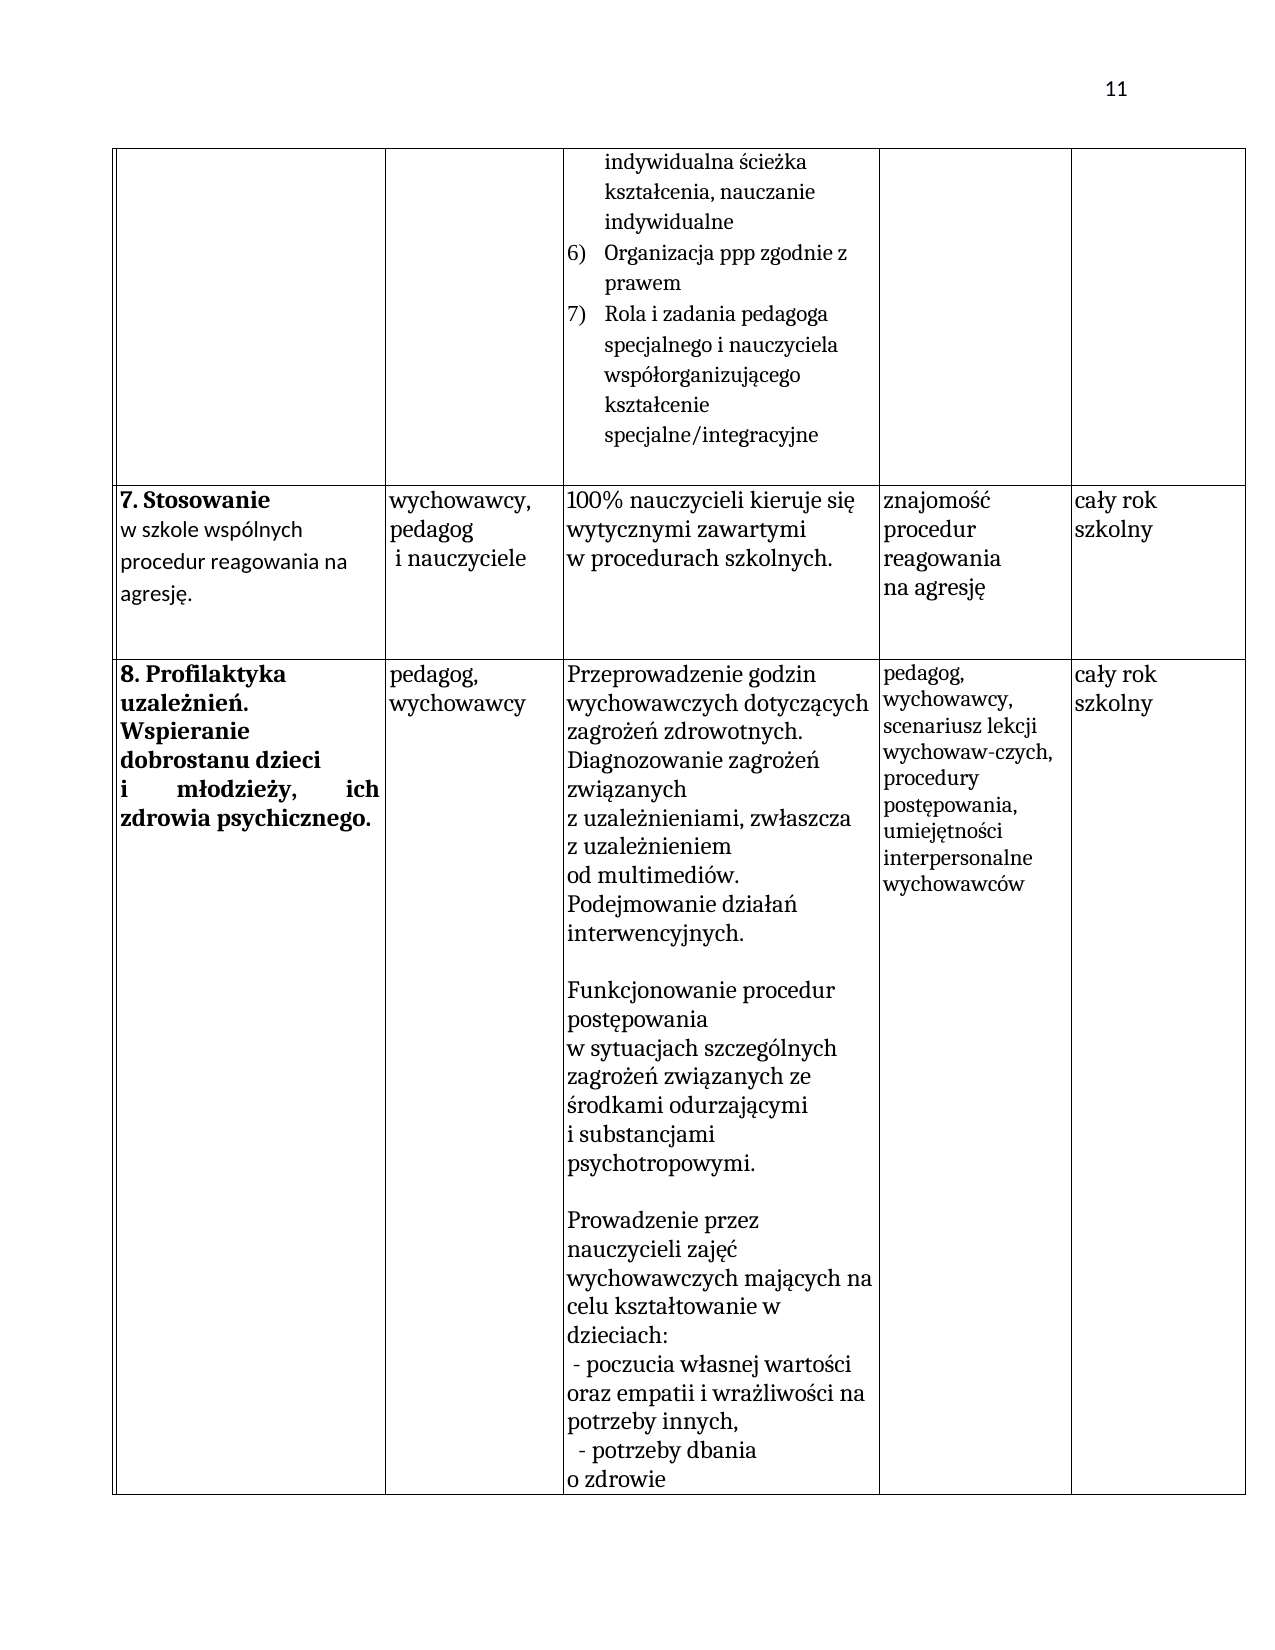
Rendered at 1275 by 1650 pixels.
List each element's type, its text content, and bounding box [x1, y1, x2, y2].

table_cell znajomość procedur reagowania na agresję [880, 486, 1071, 659]
table_cell 7. Stosowanie w szkole wspólnych procedur reagowania na agresję. [117, 486, 385, 659]
table_cell [880, 149, 1071, 485]
table_cell pedagog, wychowawcy [386, 660, 563, 1493]
table_cell Przeprowadzenie godzin wychowawczych dotyczących zagrożeń zdrowotnych. Diagnozowanie zagrożeń związanych z uzależnieniami, zwłaszcza z uzależnieniem od multimediów. Podejmowanie działań interwencyjnych. Funkcjonowanie procedur postępowania w sytuacjach szczególnych zagrożeń związanych ze środkami odurzającymi i substancjami psychotropowymi. Prowadzenie przez nauczycieli zajęć wychowawczych mających na celu kształtowanie w dzieciach: - poczucia własnej wartości oraz empatii i wrażliwości na potrzeby innych, - potrzeby dbania o zdrowie [564, 660, 879, 1493]
table_cell pedagog, wychowawcy, scenariusz lekcji wychowaw-czych, procedury postępowania, umiejętności interpersonalne wychowawców [880, 660, 1071, 1493]
table_cell cały rok szkolny [1072, 660, 1245, 1493]
table_cell 8. Profilaktyka uzależnień. Wspieranie dobrostanu dzieci i młodzieży, ich zdrowia psychicznego. [117, 660, 385, 1493]
table_cell [386, 149, 563, 485]
table_cell 100% nauczycieli kieruje się wytycznymi zawartymi w procedurach szkolnych. [564, 486, 879, 659]
table_cell cały rok szkolny [1072, 486, 1245, 659]
table_cell [117, 149, 385, 485]
table_cell wychowawcy, pedagog i nauczyciele [386, 486, 563, 659]
table_cell indywidualna ścieżka kształcenia, nauczanie indywidualne Organizacja ppp zgodnie z prawem Rola i zadania pedagoga specjalnego i nauczyciela współorganizującego kształcenie specjalne/integracyjne [564, 149, 879, 485]
table_cell [1072, 149, 1245, 485]
